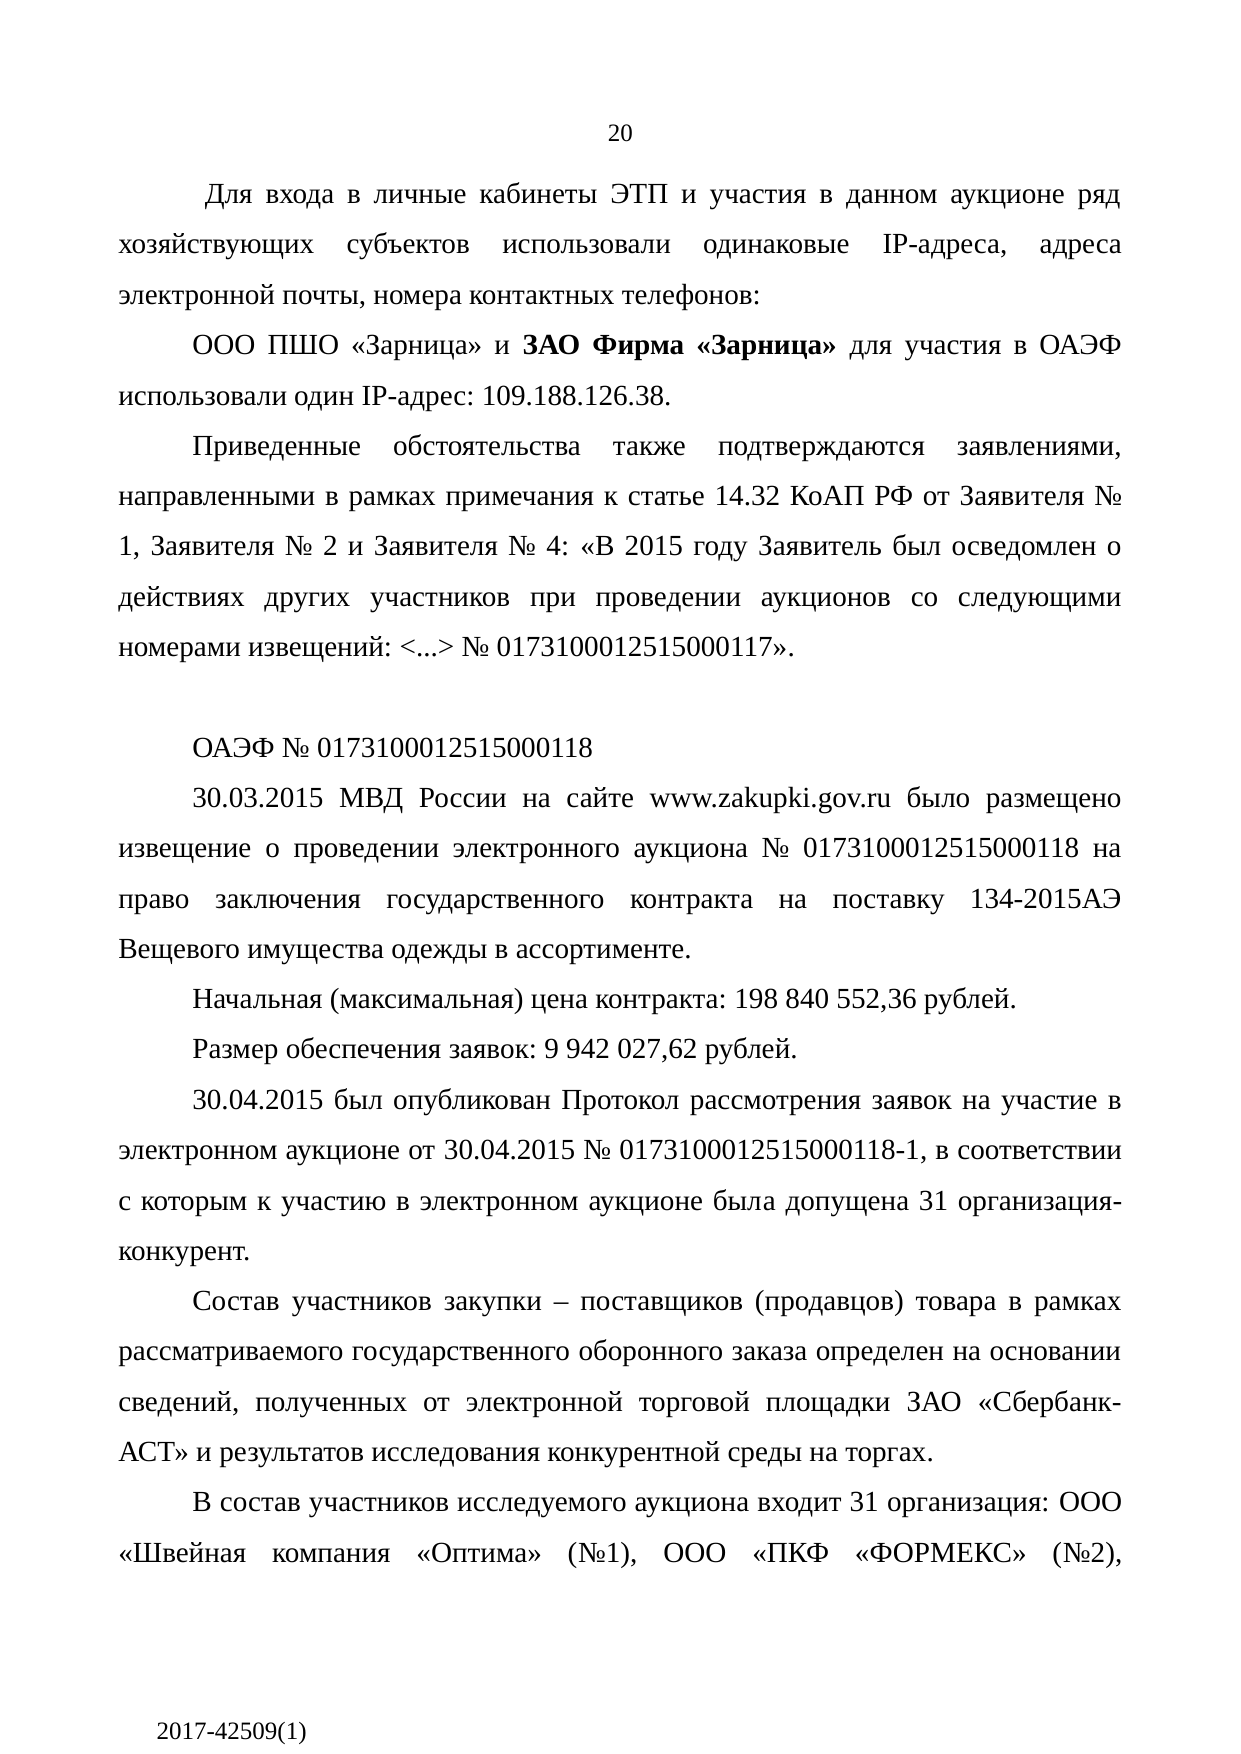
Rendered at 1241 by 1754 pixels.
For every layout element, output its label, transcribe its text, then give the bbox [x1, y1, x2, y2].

text В состав участников исследуемого аукциона входит 31 организация: ООО «Швейная компания «Оптима» (№1), ООО «ПКФ «ФОРМЕКС» (№2), [118, 1484, 1122, 1568]
text Размер обеспечения заявок: 9 942 027,62 рублей. [118, 1032, 1122, 1065]
text 30.03.2015 МВД России на сайте www.zakupki.gov.ru было размещено извещение о проведении электронного аукциона № 0173100012515000118 на право заключения государственного контракта на поставку 134-2015АЭ Вещевого имущества одежды в ассортименте. [118, 780, 1122, 964]
text Для входа в личные кабинеты ЭТП и участия в данном аукционе ряд хозяйствующих субъектов использовали одинаковые IP-адреса, адреса электронной почты, номера контактных телефонов: [118, 176, 1122, 311]
text Начальная (максимальная) цена контракта: 198 840 552,36 рублей. [118, 981, 1122, 1015]
text ОАЭФ № 0173100012515000118 [118, 730, 1122, 763]
text Состав участников закупки – поставщиков (продавцов) товара в рамках рассматриваемого государственного оборонного заказа определен на основании сведений, полученных от электронной торговой площадки ЗАО «Сбербанк-АСТ» и результатов исследования конкурентной среды на торгах. [118, 1283, 1122, 1468]
text ООО ПШО «Зарница» и ЗАО Фирма «Зарница» для участия в ОАЭФ использовали один IP-адрес: 109.188.126.38. [118, 327, 1122, 411]
text 30.04.2015 был опубликован Протокол рассмотрения заявок на участие в электронном аукционе от 30.04.2015 № 0173100012515000118-1, в соответствии с которым к участию в электронном аукционе была допущена 31 организация-конкурент. [118, 1082, 1122, 1266]
text Приведенные обстоятельства также подтверждаются заявлениями, направленными в рамках примечания к статье 14.32 КоАП РФ от Заявителя № 1, Заявителя № 2 и Заявителя № 4: «В 2015 году Заявитель был осведомлен о действиях других участников при проведении аукционов со следующими номерами извещений: <...> № 0173100012515000117». [118, 428, 1122, 663]
